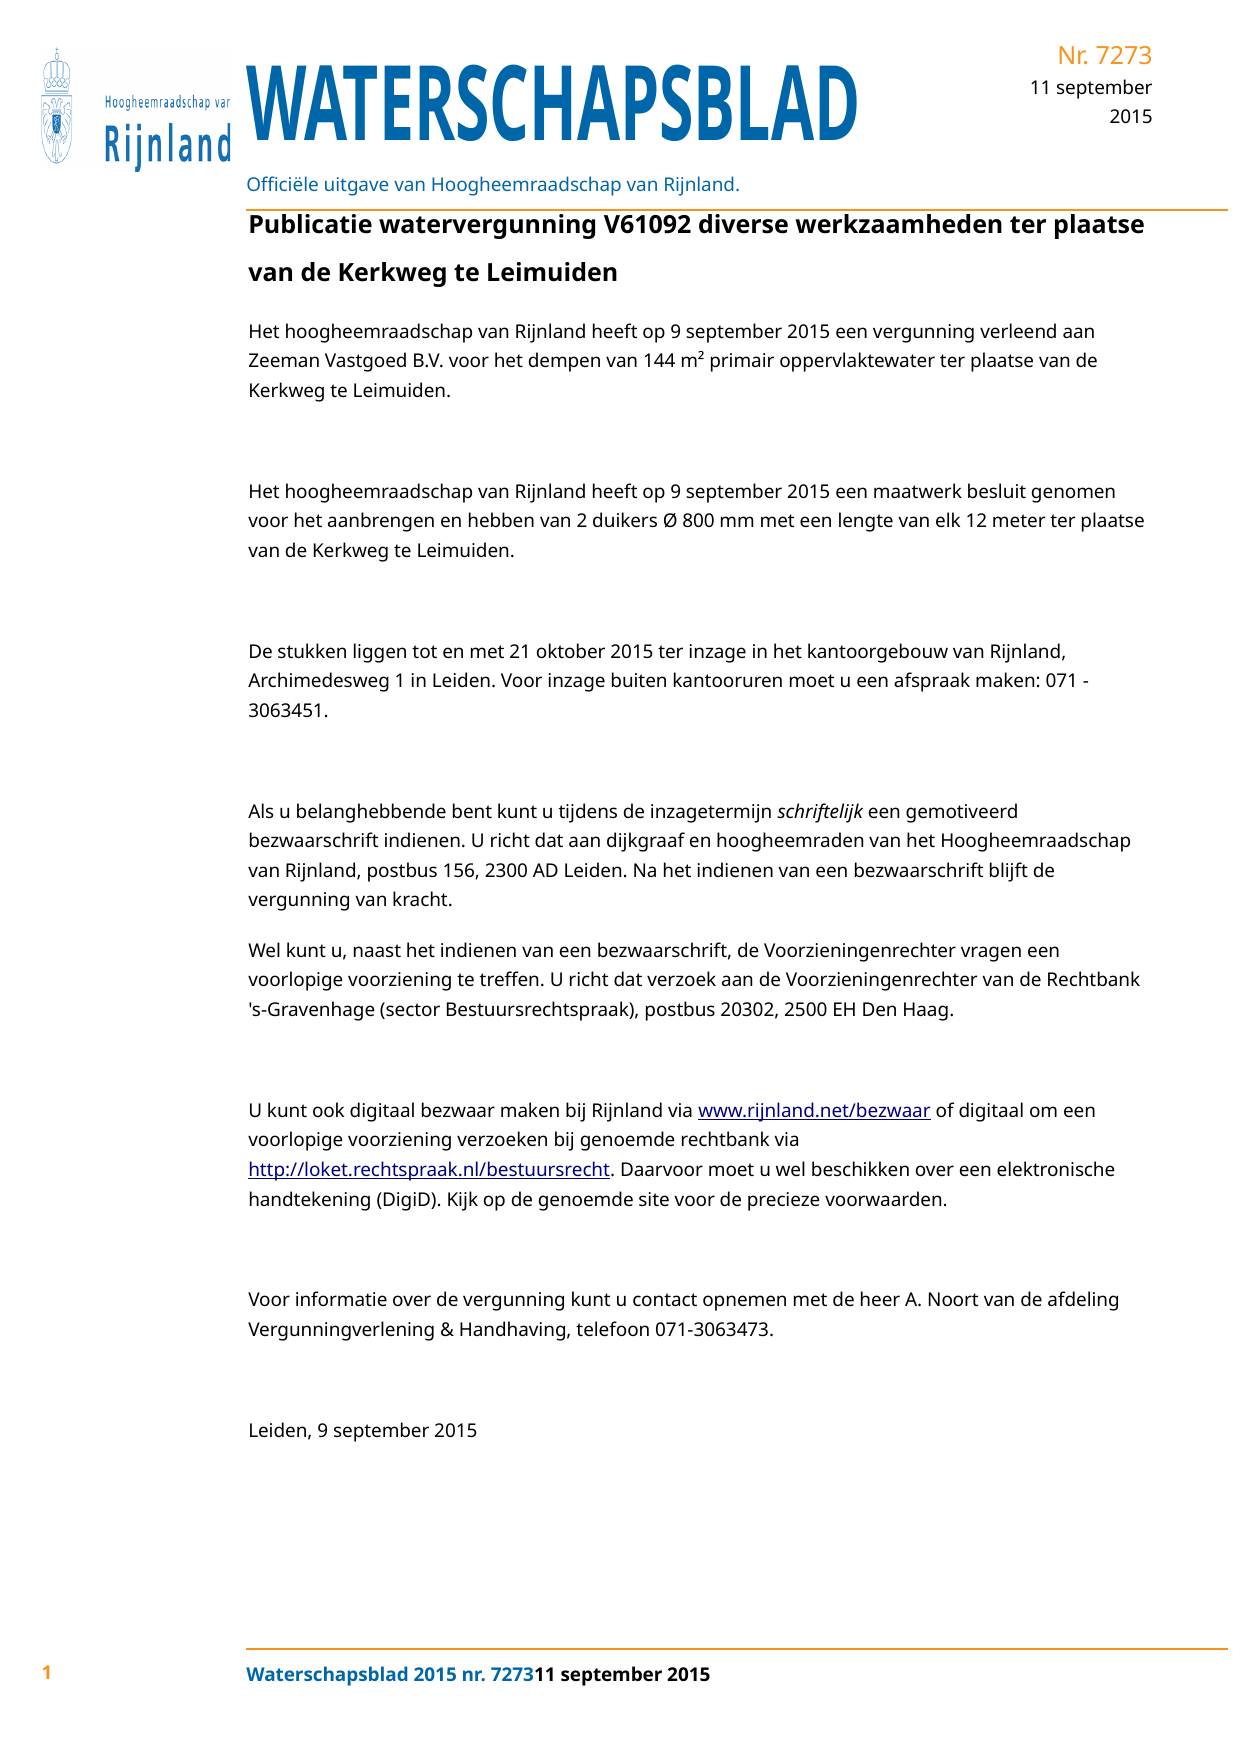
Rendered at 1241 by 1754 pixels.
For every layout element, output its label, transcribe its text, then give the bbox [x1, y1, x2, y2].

text Leiden, 9 september 2015 [248, 1417, 1152, 1443]
text U kunt ook digitaal bezwaar maken bij Rijnland via www.rijnland.net/bezwaar of digitaal om een voorlopige voorziening verzoeken bij genoemde rechtbank via http://loket.rechtspraak.nl/bestuursrecht. Daarvoor moet u wel beschikken over een elektronische handtekening (DigiD). Kijk op de genoemde site voor de precieze voorwaarden. [248, 1097, 1152, 1212]
text Voor informatie over de vergunning kunt u contact opnemen met de heer A. Noort van de afdeling Vergunningverlening & Handhaving, telefoon 071-3063473. [248, 1287, 1152, 1342]
text Publicatie watervergunning V61092 diverse werkzaamheden ter plaatse van de Kerkweg te Leimuiden [248, 211, 1152, 288]
text Het hoogheemraadschap van Rijnland heeft op 9 september 2015 een maatwerk besluit genomen voor het aanbrengen en hebben van 2 duikers Ø 800 mm met een lengte van elk 12 meter ter plaatse van de Kerkweg te Leimuiden. [248, 478, 1152, 563]
picture [41, 47, 231, 172]
text De stukken liggen tot en met 21 oktober 2015 ter inzage in het kantoorgebouw van Rijnland, Archimedesweg 1 in Leiden. Voor inzage buiten kantooruren moet u een afspraak maken: 071 - 3063451. [248, 638, 1152, 723]
text Als u belanghebbende bent kunt u tijdens de inzagetermijn schriftelijk een gemotiveerd bezwaarschrift indienen. U richt dat aan dijkgraaf en hoogheemraden van het Hoogheemraadschap van Rijnland, postbus 156, 2300 AD Leiden. Na het indienen van een bezwaarschrift blijft de vergunning van kracht. [248, 798, 1152, 912]
text Wel kunt u, naast het indienen van een bezwaarschrift, de Voorzieningenrechter vragen een voorlopige voorziening te treffen. U richt dat verzoek aan de Voorzieningenrechter van de Rechtbank 's-Gravenhage (sector Bestuursrechtspraak), postbus 20302, 2500 EH Den Haag. [248, 937, 1152, 1022]
text Het hoogheemraadschap van Rijnland heeft op 9 september 2015 een vergunning verleend aan Zeeman Vastgoed B.V. voor het dempen van 144 m² primair oppervlaktewater ter plaatse van de Kerkweg te Leimuiden. [248, 318, 1152, 403]
